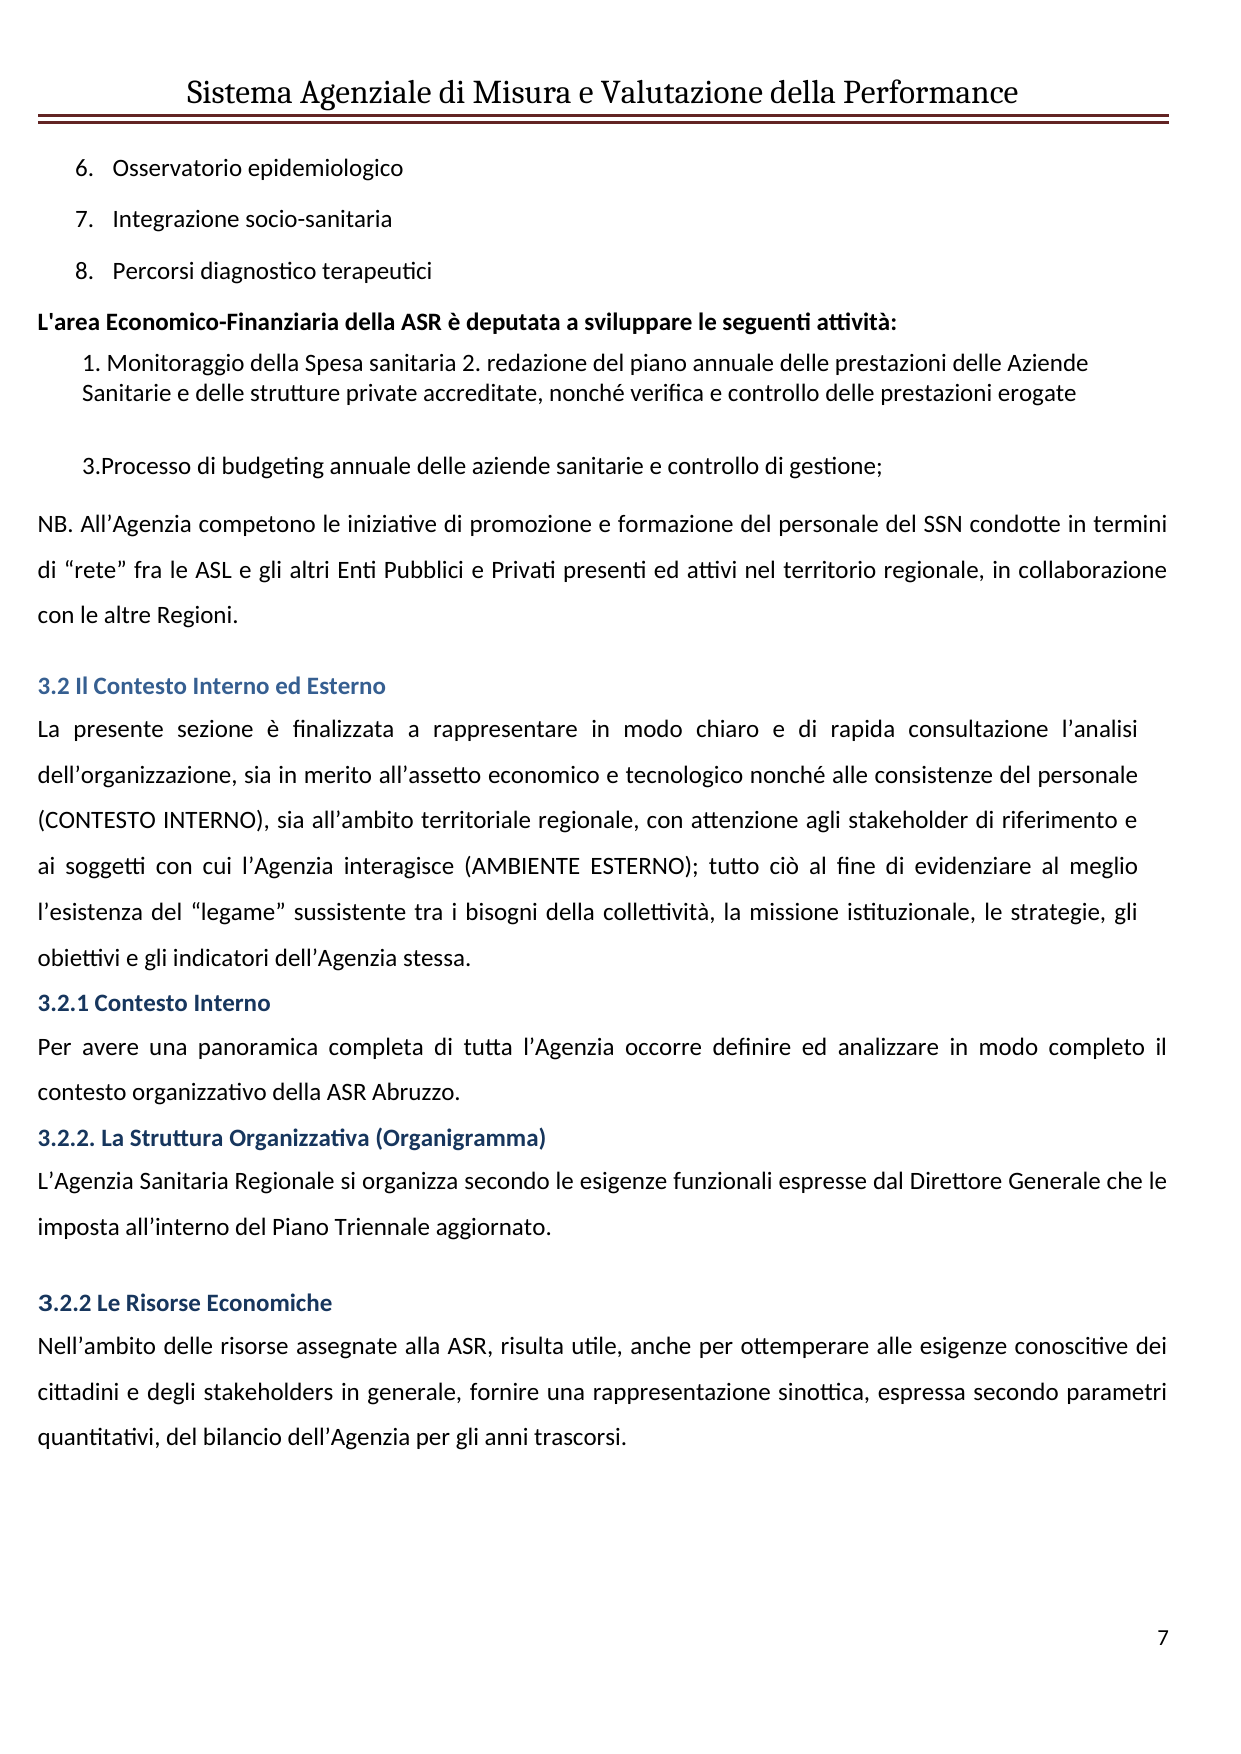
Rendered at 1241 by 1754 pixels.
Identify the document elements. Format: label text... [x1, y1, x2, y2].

subtitle 3.2.2 Le Risorse Economiche [37, 1287, 1169, 1318]
text La presente sezione è finalizzata a rappresentare in modo chiaro e di rapida consultazione l’analisi dell’organizzazione, sia in merito all’assetto economico e tecnologico nonché alle consistenze del personale (CONTESTO INTERNO), sia all’ambito territoriale regionale, con attenzione agli stakeholder di riferimento e ai soggetti con cui l’Agenzia interagisce (AMBIENTE ESTERNO); tutto ciò al fine di evidenziare al meglio l’esistenza del “legame” sussistente tra i bisogni della collettività, la missione istituzionale, le strategie, gli obiettivi e gli indicatori dell’Agenzia stessa. [37, 713, 1139, 972]
text L’Agenzia Sanitaria Regionale si organizza secondo le esigenze funzionali espresse dal Direttore Generale che le imposta all’interno del Piano Triennale aggiornato. [37, 1165, 1169, 1241]
subtitle L'area Economico-Finanziaria della ASR è deputata a sviluppare le seguenti attività: [37, 306, 1169, 337]
list Percorsi diagnostico terapeutici [75, 255, 1169, 285]
subtitle 3.2.1 Contesto Interno [37, 988, 1169, 1018]
text Nell’ambito delle risorse assegnate alla ASR, risulta utile, anche per ottemperare alle esigenze conoscitive dei cittadini e degli stakeholders in generale, fornire una rappresentazione sinottica, espressa secondo parametri quantitativi, del bilancio dell’Agenzia per gli anni trascorsi. [37, 1330, 1169, 1452]
text 3.Processo di budgeting annuale delle aziende sanitarie e controllo di gestione; [82, 450, 1169, 480]
subtitle 3.2 Il Contesto Interno ed Esterno [37, 670, 1169, 701]
text Per avere una panoramica completa di tutta l’Agenzia occorre definire ed analizzare in modo completo il contesto organizzativo della ASR Abruzzo. [37, 1031, 1169, 1107]
list Integrazione socio-sanitaria [75, 203, 1169, 234]
text NB. All’Agenzia competono le iniziative di promozione e formazione del personale del SSN condotte in termini di “rete” fra le ASL e gli altri Enti Pubblici e Privati presenti ed attivi nel territorio regionale, in collaborazione con le altre Regioni. [37, 508, 1169, 630]
list Osservatorio epidemiologico [75, 152, 1169, 183]
text 1. Monitoraggio della Spesa sanitaria 2. redazione del piano annuale delle prestazioni delle Aziende Sanitarie e delle strutture private accreditate, nonché verifica e controllo delle prestazioni erogate [82, 347, 1169, 408]
subtitle 3.2.2. La Struttura Organizzativa (Organigramma) [37, 1122, 1169, 1153]
